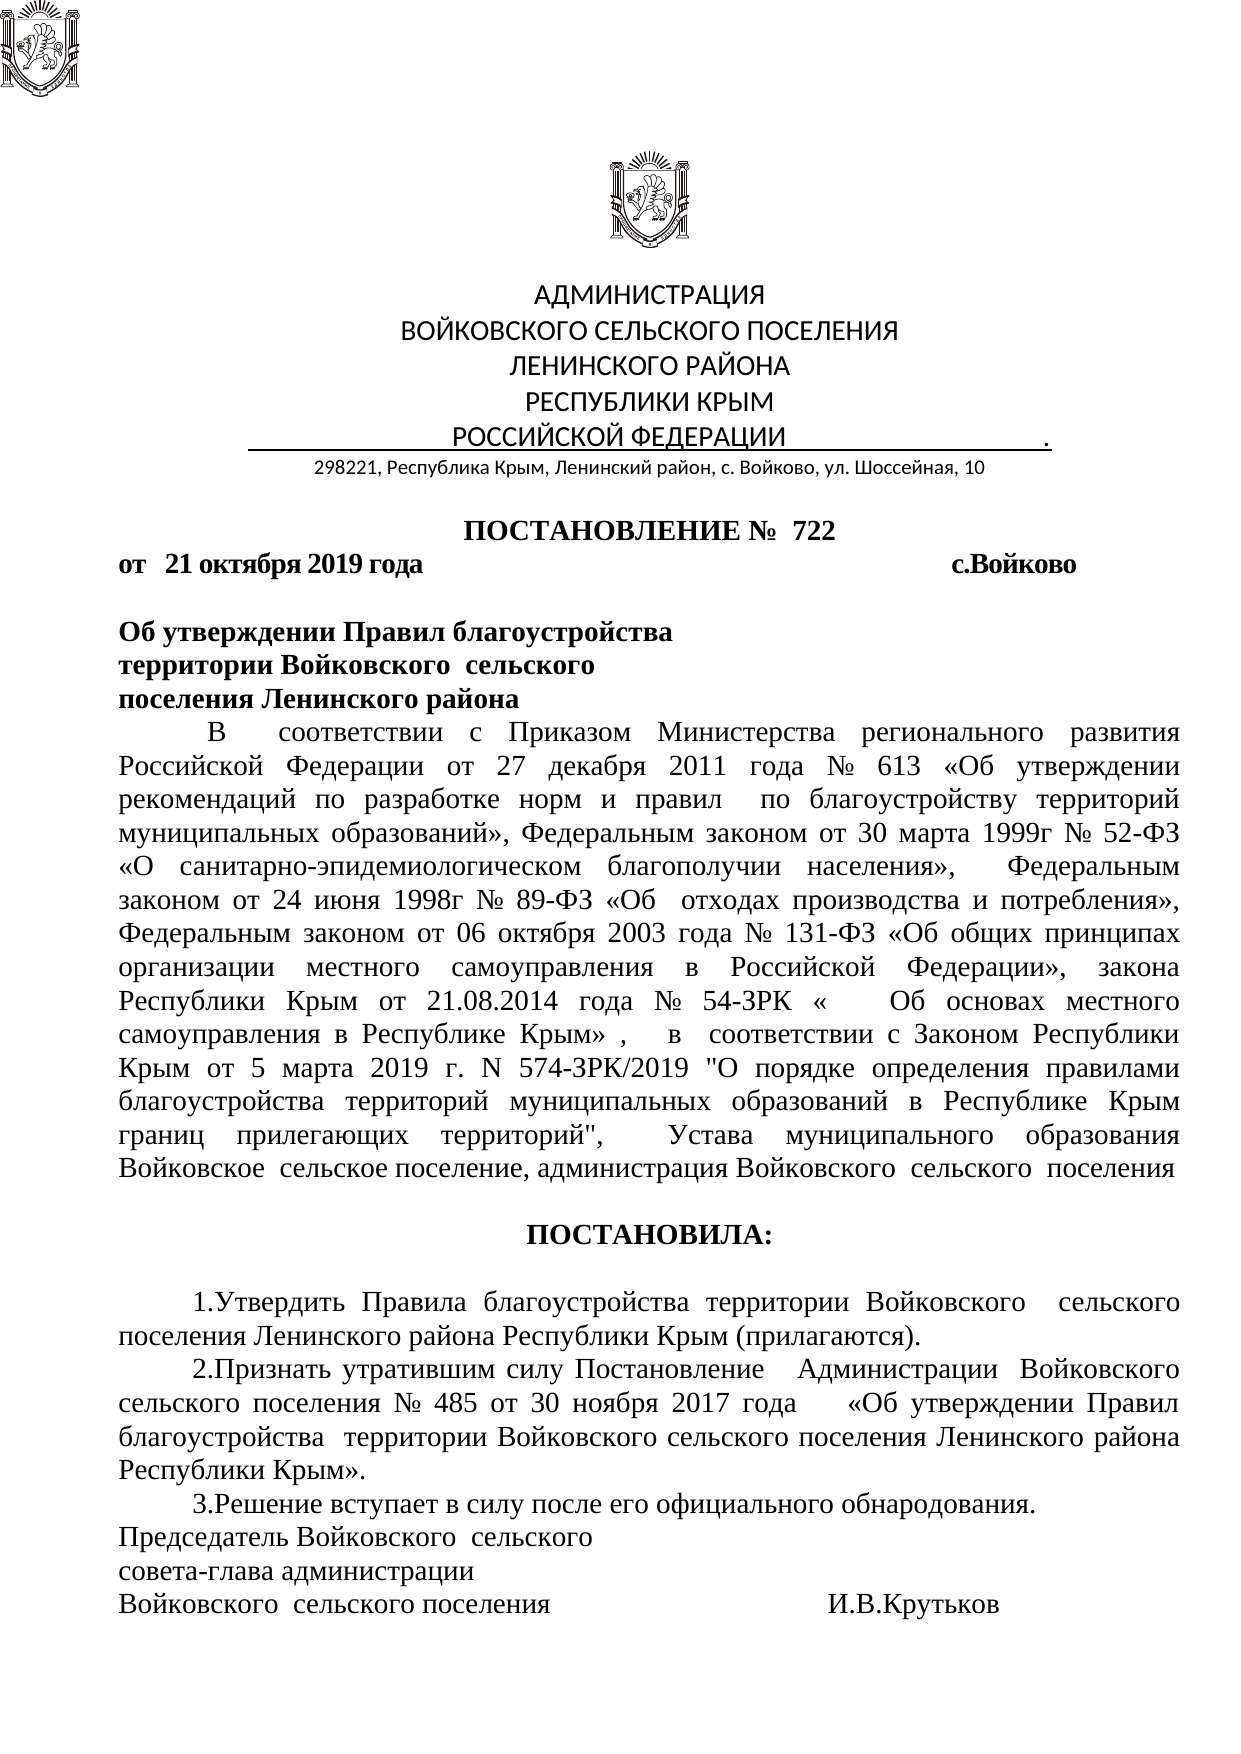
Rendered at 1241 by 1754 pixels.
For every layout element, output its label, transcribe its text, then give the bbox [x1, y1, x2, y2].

text 1.Утвердить Правила благоустройства территории Войковского сельского поселения Ленинского района Республики Крым (прилагаются). [118, 1284, 1181, 1352]
text ЛЕНИНСКОГО РАЙОНА [118, 347, 1181, 383]
text от 21 октября 2019 года с.Войково [118, 547, 1181, 580]
text РОССИЙСКОЙ ФЕДЕРАЦИИ . [118, 418, 1181, 454]
text ПОСТАНОВЛЕНИЕ № 722 [118, 513, 1181, 547]
text территории Войковского сельского [118, 647, 1181, 681]
text Председатель Войковского сельского [118, 1519, 1181, 1553]
text Войковского сельского поселения И.В.Крутьков [118, 1586, 1181, 1620]
text совета-глава администрации [118, 1553, 1181, 1586]
text РЕСПУБЛИКИ КРЫМ [118, 383, 1181, 418]
text ВОЙКОВСКОГО СЕЛЬСКОГО ПОСЕЛЕНИЯ [118, 312, 1181, 347]
text 2.Признать утратившим силу Постановление Администрации Войковского сельского поселения № 485 от 30 ноября 2017 года «Об утверждении Правил благоустройства территории Войковского сельского поселения Ленинского района Республики Крым». [118, 1352, 1181, 1486]
text 3.Решение вступает в силу после его официального обнародования. [118, 1486, 1181, 1519]
text Об утверждении Правил благоустройства [118, 614, 1181, 647]
text 298221, Республика Крым, Ленинский район, с. Войково, ул. Шоссейная, 10 [118, 454, 1181, 479]
text поселения Ленинского района [118, 681, 1181, 714]
text ПОСТАНОВИЛА: [118, 1217, 1181, 1251]
text АДМИНИСТРАЦИЯ [118, 276, 1181, 312]
text В соответствии с Приказом Министерства регионального развития Российской Федерации от 27 декабря 2011 года № 613 «Об утверждении рекомендаций по разработке норм и правил по благоустройству территорий муниципальных образований», Федеральным законом от 30 марта 1999г № 52-ФЗ «О санитарно-эпидемиологическом благополучии населения», Федеральным законом от 24 июня 1998г № 89-ФЗ «Об отходах производства и потребления», Федеральным законом от 06 октября 2003 года № 131-ФЗ «Об общих принципах организации местного самоуправления в Российской Федерации», закона Республики Крым от 21.08.2014 года № 54-ЗРК « Об основах местного самоуправления в Республике Крым» , в соответствии с Законом Республики Крым от 5 марта 2019 г. N 574-ЗРК/2019 "О порядке определения правилами благоустройства территорий муниципальных образований в Республике Крым границ прилегающих территорий", Устава муниципального образования Войковское сельское поселение, администрация Войковского сельского поселения [118, 714, 1181, 1184]
